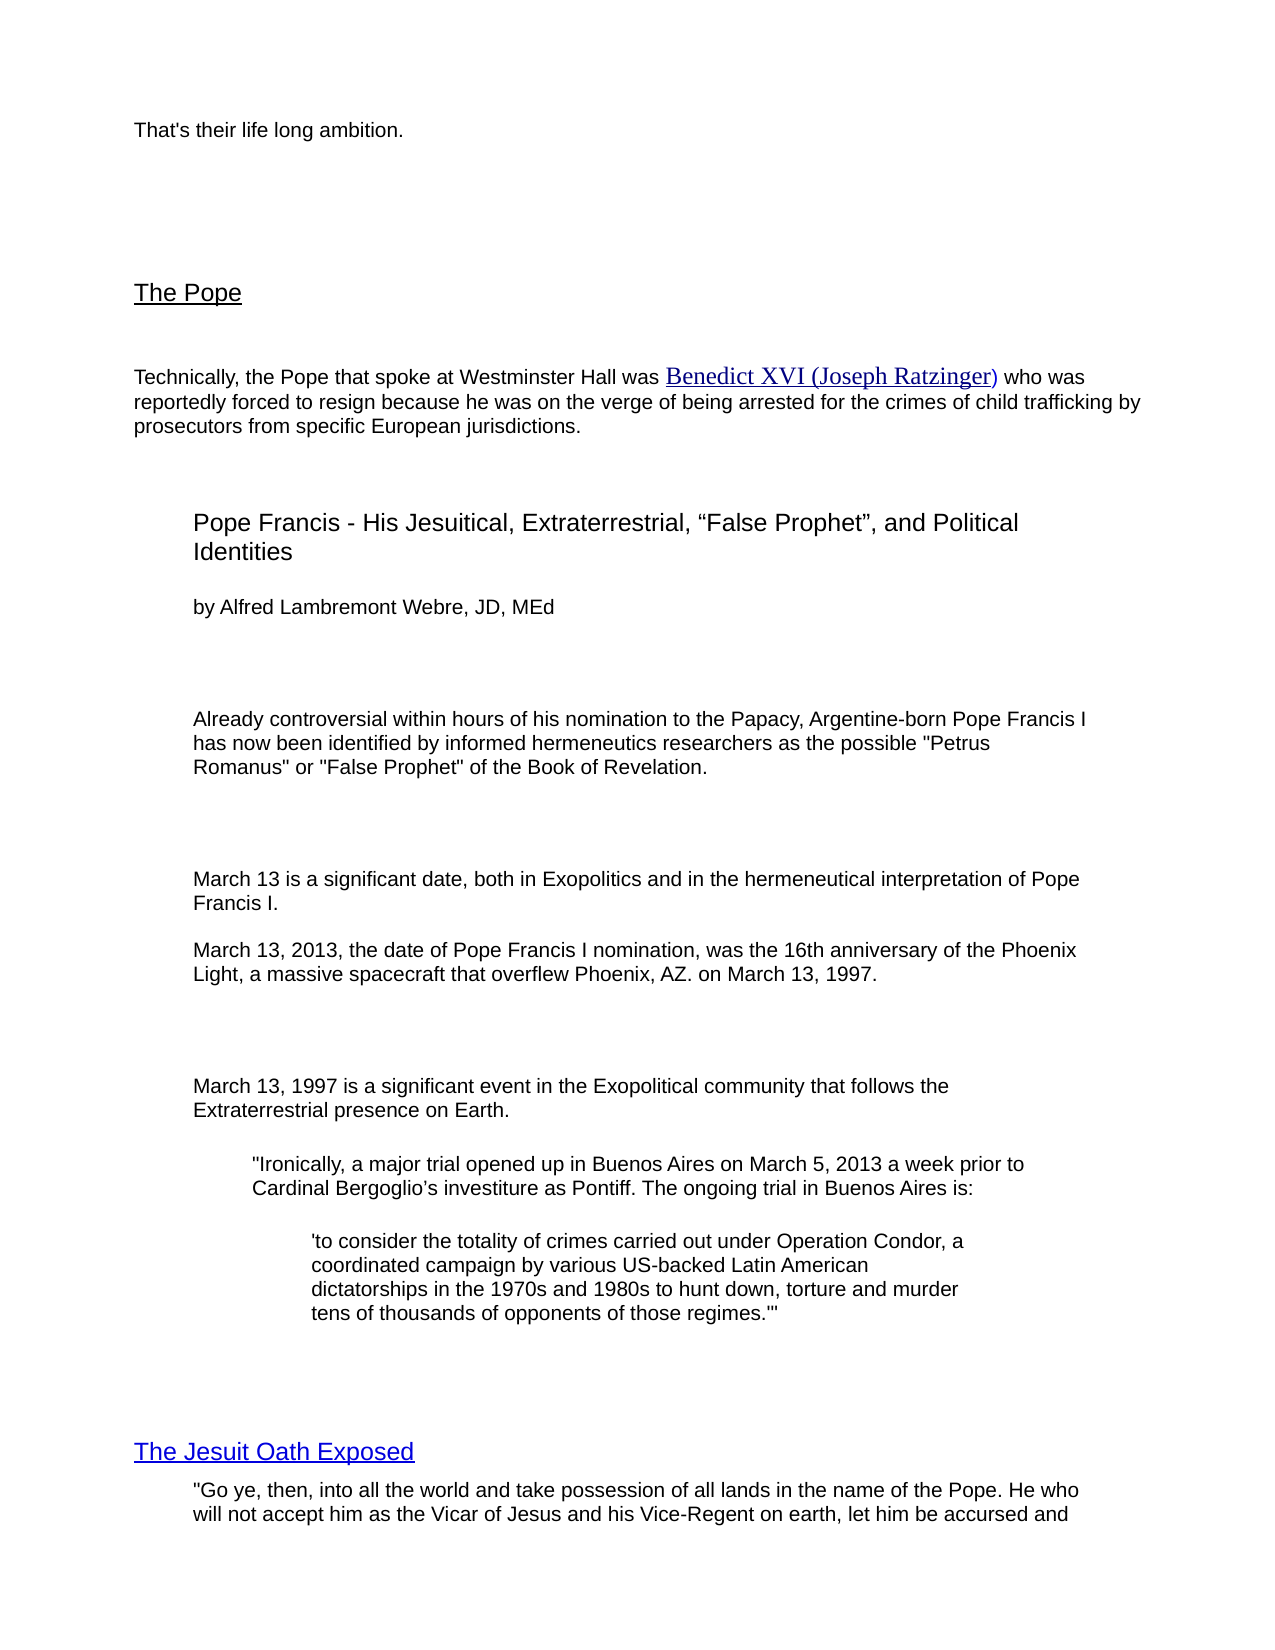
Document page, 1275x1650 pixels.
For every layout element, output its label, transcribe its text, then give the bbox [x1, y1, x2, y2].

text The Jesuit Oath Exposed [134, 1437, 1147, 1465]
text March 13 is a significant date, both in Exopolitics and in the hermeneutical interpretation of Pope Francis I. March 13, 2013, the date of Pope Francis I nomination, was the 16th anniversary of the Phoenix Light, a massive spacecraft that overflew Phoenix, AZ. on March 13, 1997. [193, 866, 1088, 986]
text Technically, the Pope that spoke at Westminster Hall was Benedict XVI (Joseph Ratzinger) who was reportedly forced to resign because he was on the verge of being arrested for the crimes of child trafficking by prosecutors from specific European jurisdictions. [134, 361, 1147, 437]
text 'to consider the totality of crimes carried out under Operation Condor, a coordinated campaign by various US-backed Latin American dictatorships in the 1970s and 1980s to hunt down, torture and murder tens of thousands of opponents of those regimes.'" [311, 1229, 970, 1324]
text That's their life long ambition. [134, 118, 1147, 142]
text "Go ye, then, into all the world and take possession of all lands in the name of the Pope. He who will not accept him as the Vicar of Jesus and his Vice-Regent on earth, let him be accursed and [193, 1478, 1088, 1526]
text Pope Francis - His Jesuitical, Extraterrestrial, “False Prophet”, and Political Identities [193, 508, 1088, 566]
text March 13, 1997 is a significant event in the Exopolitical community that follows the Extraterrestrial presence on Earth. [193, 1074, 1088, 1122]
text The Pope [134, 278, 1147, 307]
text Already controversial within hours of his nomination to the Papacy, Argentine-born Pope Francis I has now been identified by informed hermeneutics researchers as the possible "Petrus Romanus" or "False Prophet" of the Book of Revelation. [193, 707, 1088, 779]
text "Ironically, a major trial opened up in Buenos Aires on March 5, 2013 a week prior to Cardinal Bergoglio’s investiture as Pontiff. The ongoing trial in Buenos Aires is: [252, 1151, 1029, 1199]
text by Alfred Lambremont Webre, JD, MEd [193, 595, 1088, 619]
